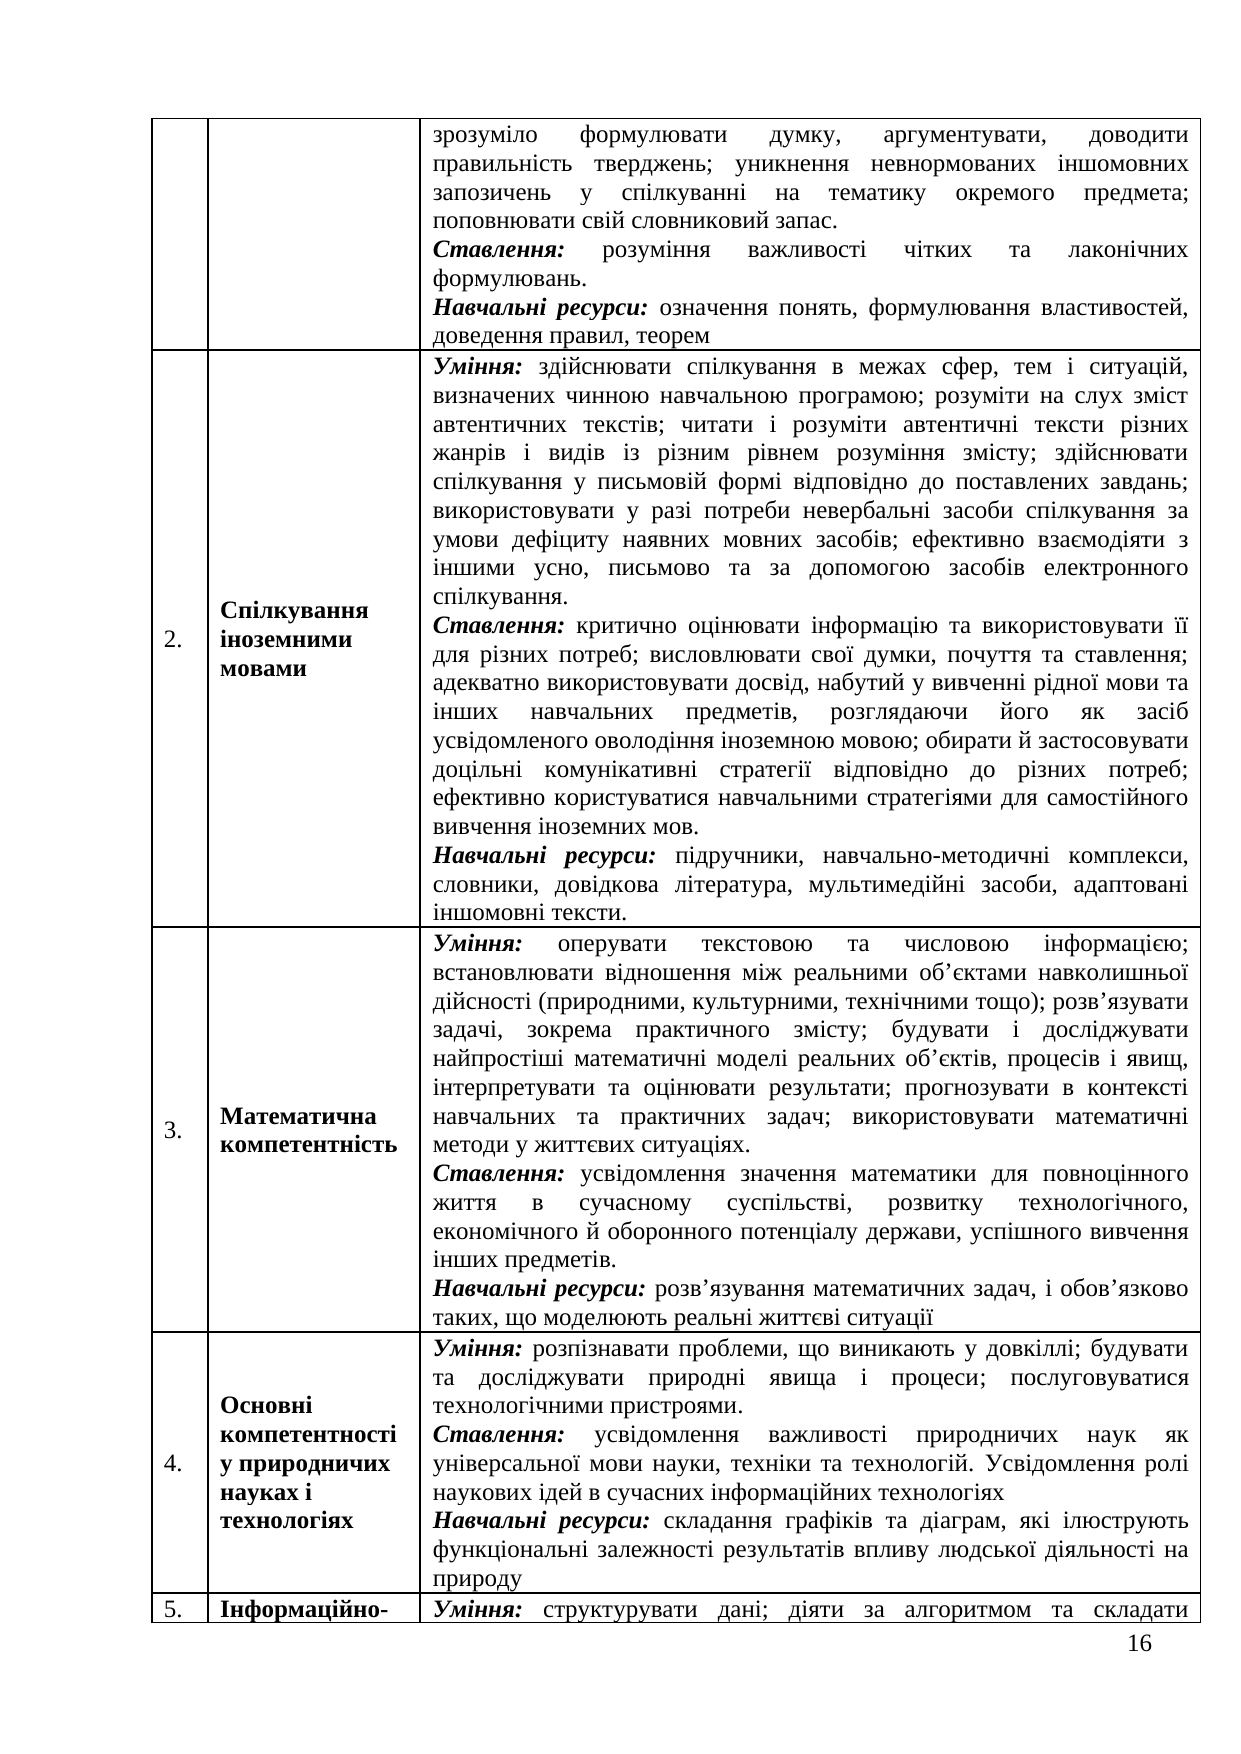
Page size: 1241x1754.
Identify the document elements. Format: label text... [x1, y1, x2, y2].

table_cell Інформаційно- [209, 1594, 419, 1622]
table_cell 4. [153, 1333, 207, 1592]
table_cell Основні компетентності у природничих науках і технологіях [209, 1333, 419, 1592]
table_cell зрозуміло формулювати думку, аргументувати, доводити правильність тверджень; уникнення невнормованих іншомовних запозичень у спілкуванні на тематику окремого предмета; поповнювати свій словниковий запас. Ставлення: розуміння важливості чітких та лаконічних формулювань. Навчальні ресурси: означення понять, формулювання властивостей, доведення правил, теорем [421, 119, 1200, 349]
table_cell Уміння: структурувати дані; діяти за алгоритмом та складати [421, 1594, 1200, 1622]
table_cell Уміння: здійснювати спілкування в межах сфер, тем і ситуацій, визначених чинною навчальною програмою; розуміти на слух зміст автентичних текстів; читати і розуміти автентичні тексти різних жанрів і видів із різним рівнем розуміння змісту; здійснювати спілкування у письмовій формі відповідно до поставлених завдань; використовувати у разі потреби невербальні засоби спілкування за умови дефіциту наявних мовних засобів; ефективно взаємодіяти з іншими усно, письмово та за допомогою засобів електронного спілкування. Ставлення: критично оцінювати інформацію та використовувати її для різних потреб; висловлювати свої думки, почуття та ставлення; адекватно використовувати досвід, набутий у вивченні рідної мови та інших навчальних предметів, розглядаючи його як засіб усвідомленого оволодіння іноземною мовою; обирати й застосовувати доцільні комунікативні стратегії відповідно до різних потреб; ефективно користуватися навчальними стратегіями для самостійного вивчення іноземних мов. Навчальні ресурси: підручники, навчально-методичні комплекси, словники, довідкова література, мультимедійні засоби, адаптовані іншомовні тексти. [421, 351, 1200, 926]
table_cell [153, 119, 207, 349]
table_cell Математична компетентність [209, 928, 419, 1331]
table_cell 5. [153, 1594, 207, 1622]
table_cell Спілкування іноземними мовами [209, 351, 419, 926]
table_cell [209, 119, 419, 349]
table_cell 2. [153, 351, 207, 926]
table_cell Уміння: оперувати текстовою та числовою інформацією; встановлювати відношення між реальними об’єктами навколишньої дійсності (природними, культурними, технічними тощо); розв’язувати задачі, зокрема практичного змісту; будувати і досліджувати найпростіші математичні моделі реальних об’єктів, процесів і явищ, інтерпретувати та оцінювати результати; прогнозувати в контексті навчальних та практичних задач; використовувати математичні методи у життєвих ситуаціях. Ставлення: усвідомлення значення математики для повноцінного життя в сучасному суспільстві, розвитку технологічного, економічного й оборонного потенціалу держави, успішного вивчення інших предметів. Навчальні ресурси: розв’язування математичних задач, і обов’язково таких, що моделюють реальні життєві ситуації [421, 928, 1200, 1331]
table_cell Уміння: розпізнавати проблеми, що виникають у довкіллі; будувати та досліджувати природні явища і процеси; послуговуватися технологічними пристроями. Ставлення: усвідомлення важливості природничих наук як універсальної мови науки, техніки та технологій. Усвідомлення ролі наукових ідей в сучасних інформаційних технологіях Навчальні ресурси: складання графіків та діаграм, які ілюструють функціональні залежності результатів впливу людської діяльності на природу [421, 1333, 1200, 1592]
table_cell 3. [153, 928, 207, 1331]
